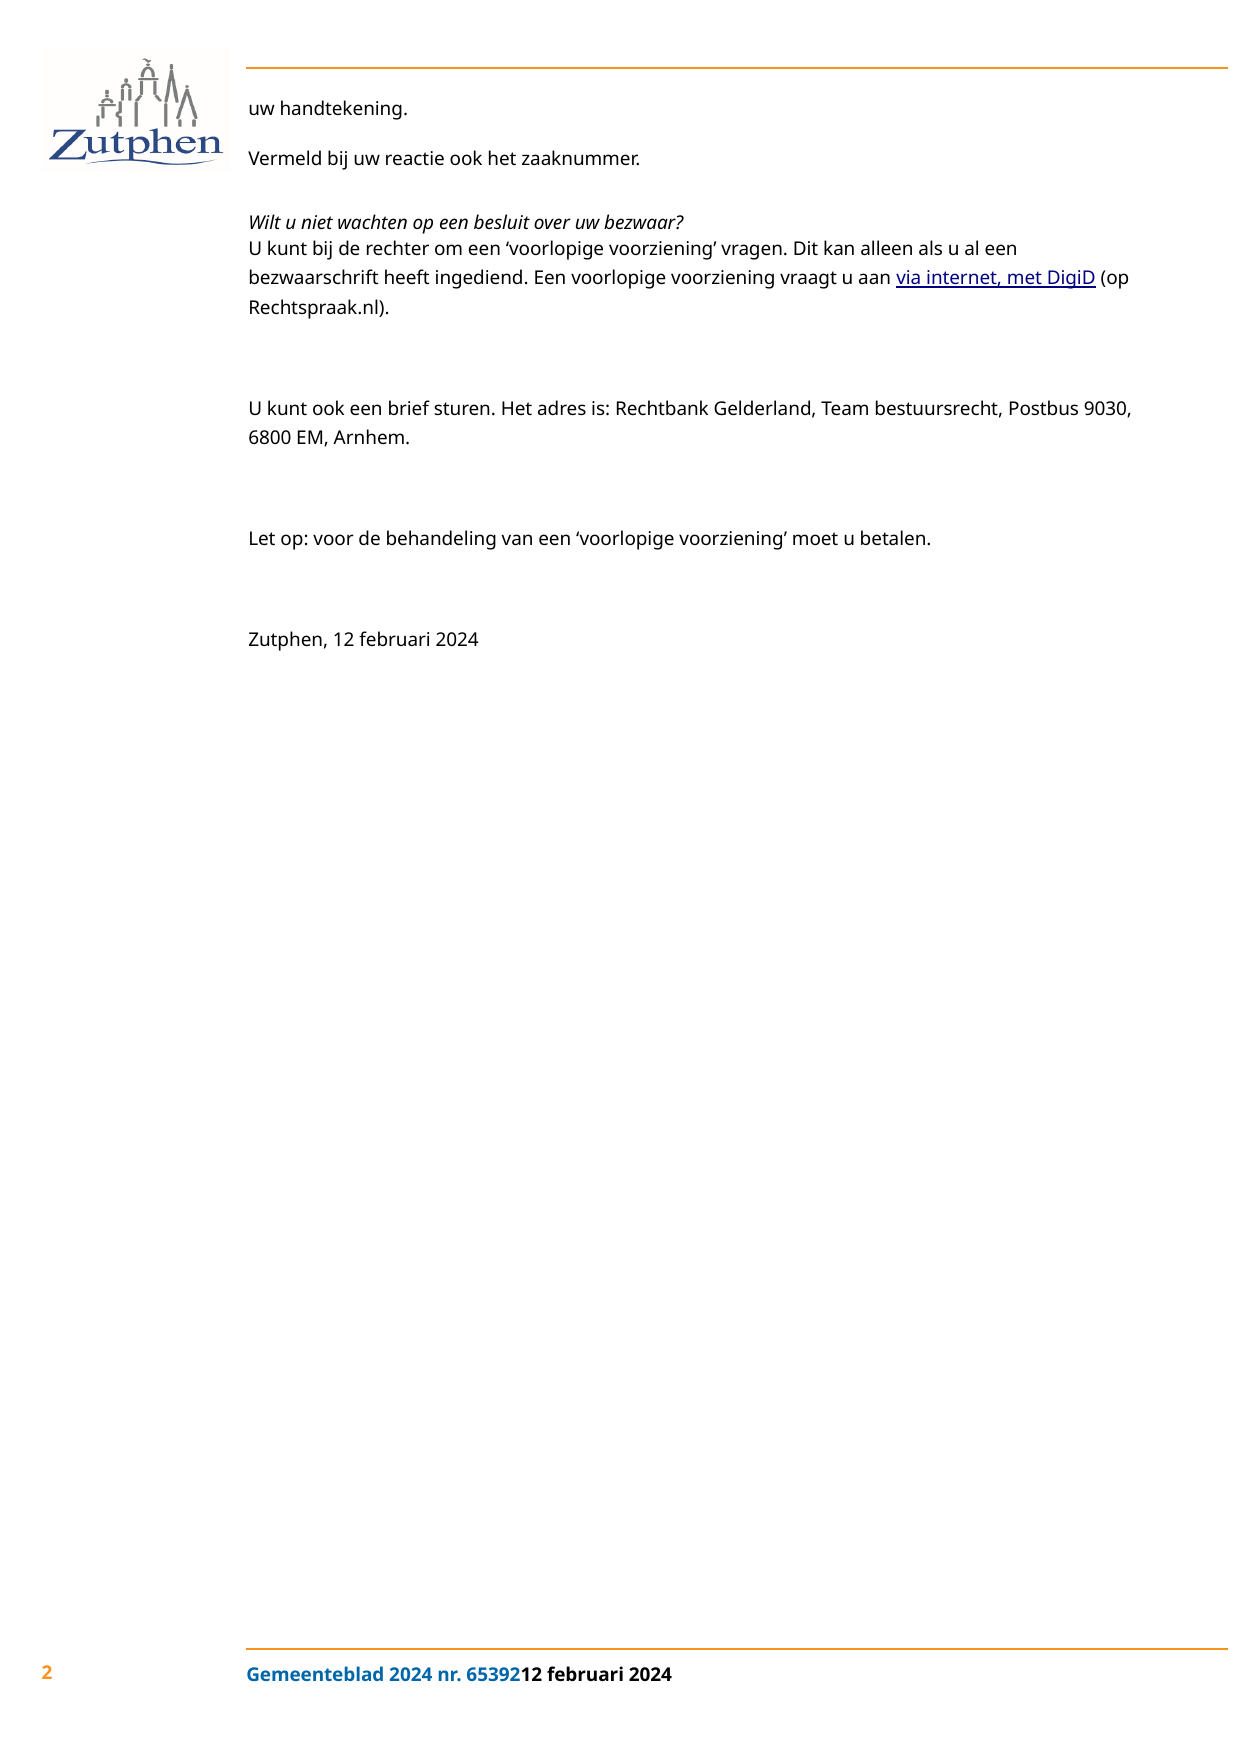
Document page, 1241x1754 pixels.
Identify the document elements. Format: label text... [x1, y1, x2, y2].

text uw handtekening. [248, 95, 1152, 121]
text Wilt u niet wachten op een besluit over uw bezwaar? [248, 209, 1152, 235]
text U kunt bij de rechter om een ‘voorlopige voorziening’ vragen. Dit kan alleen als u al een bezwaarschrift heeft ingediend. Een voorlopige voorziening vraagt u aan via internet, met DigiD (op Rechtspraak.nl). [248, 235, 1152, 320]
text Let op: voor de behandeling van een ‘voorlopige voorziening’ moet u betalen. [248, 525, 1152, 551]
text U kunt ook een brief sturen. Het adres is: Rechtbank Gelderland, Team bestuursrecht, Postbus 9030, 6800 EM, Arnhem. [248, 395, 1152, 450]
text Zutphen, 12 februari 2024 [248, 626, 1152, 652]
picture [41, 47, 231, 172]
text Vermeld bij uw reactie ook het zaaknummer. [248, 145, 1152, 171]
